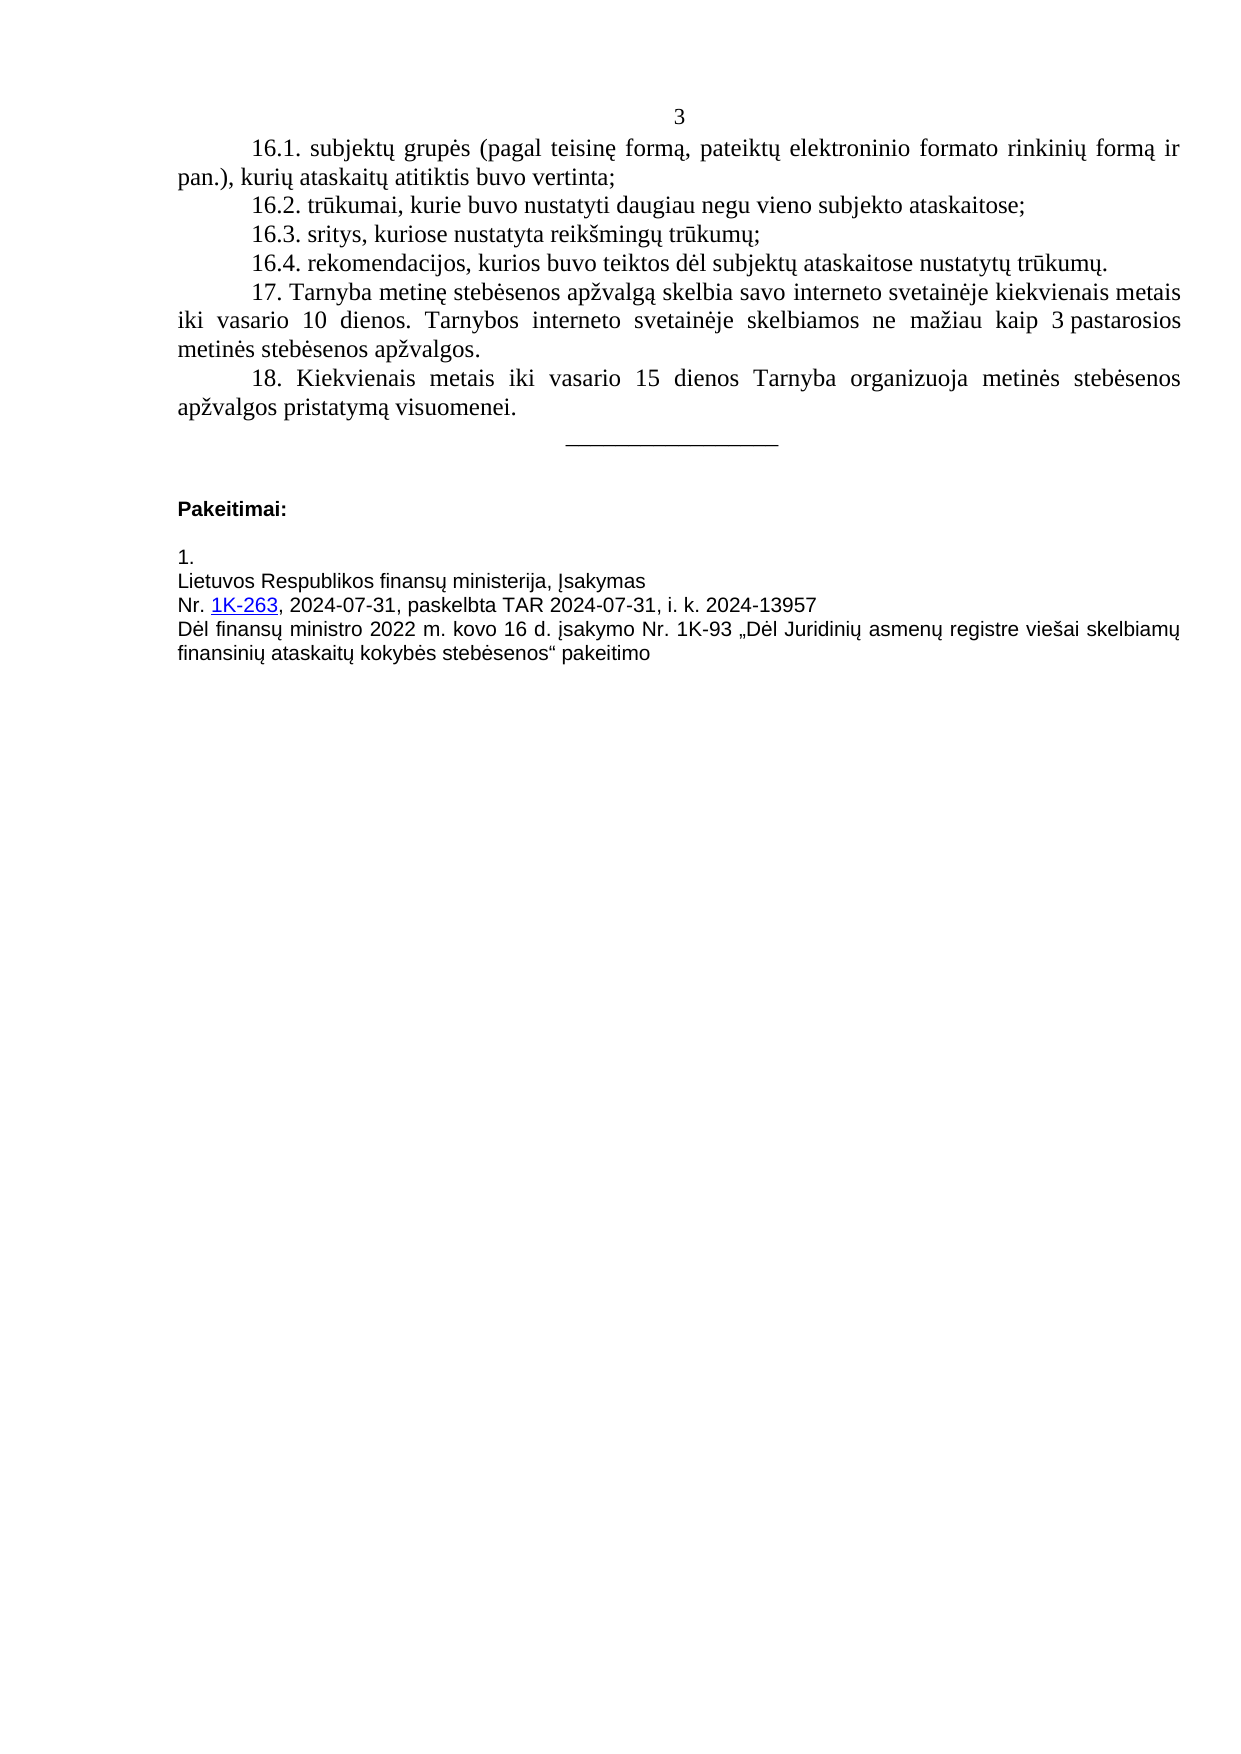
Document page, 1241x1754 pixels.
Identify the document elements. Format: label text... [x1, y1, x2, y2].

text 16.3. sritys, kuriose nustatyta reikšmingų trūkumų; [177, 219, 1181, 248]
text 18. Kiekvienais metais iki vasario 15 dienos Tarnyba organizuoja metinės stebėsenos apžvalgos pristatymą visuomenei. [177, 363, 1181, 420]
text 16.4. rekomendacijos, kurios buvo teiktos dėl subjektų ataskaitose nustatytų trūkumų. [177, 248, 1181, 277]
text Pakeitimai: [177, 497, 1181, 521]
text Dėl finansų ministro 2022 m. kovo 16 d. įsakymo Nr. 1K-93 „Dėl Juridinių asmenų registre viešai skelbiamų finansinių ataskaitų kokybės stebėsenos“ pakeitimo [177, 617, 1181, 665]
text 16.2. trūkumai, kurie buvo nustatyti daugiau negu vieno subjekto ataskaitose; [177, 190, 1181, 219]
text _________________ [177, 420, 1166, 449]
text 16.1. subjektų grupės (pagal teisinę formą, pateiktų elektroninio formato rinkinių formą ir pan.), kurių ataskaitų atitiktis buvo vertinta; [177, 133, 1181, 190]
text 1. [177, 545, 1181, 569]
text 17. Tarnyba metinę stebėsenos apžvalgą skelbia savo interneto svetainėje kiekvienais metais iki vasario 10 dienos. Tarnybos interneto svetainėje skelbiamos ne mažiau kaip 3 pastarosios metinės stebėsenos apžvalgos. [177, 277, 1181, 363]
text Lietuvos Respublikos finansų ministerija, Įsakymas [177, 569, 1181, 593]
text Nr. 1K-263, 2024-07-31, paskelbta TAR 2024-07-31, i. k. 2024-13957 [177, 593, 1181, 617]
